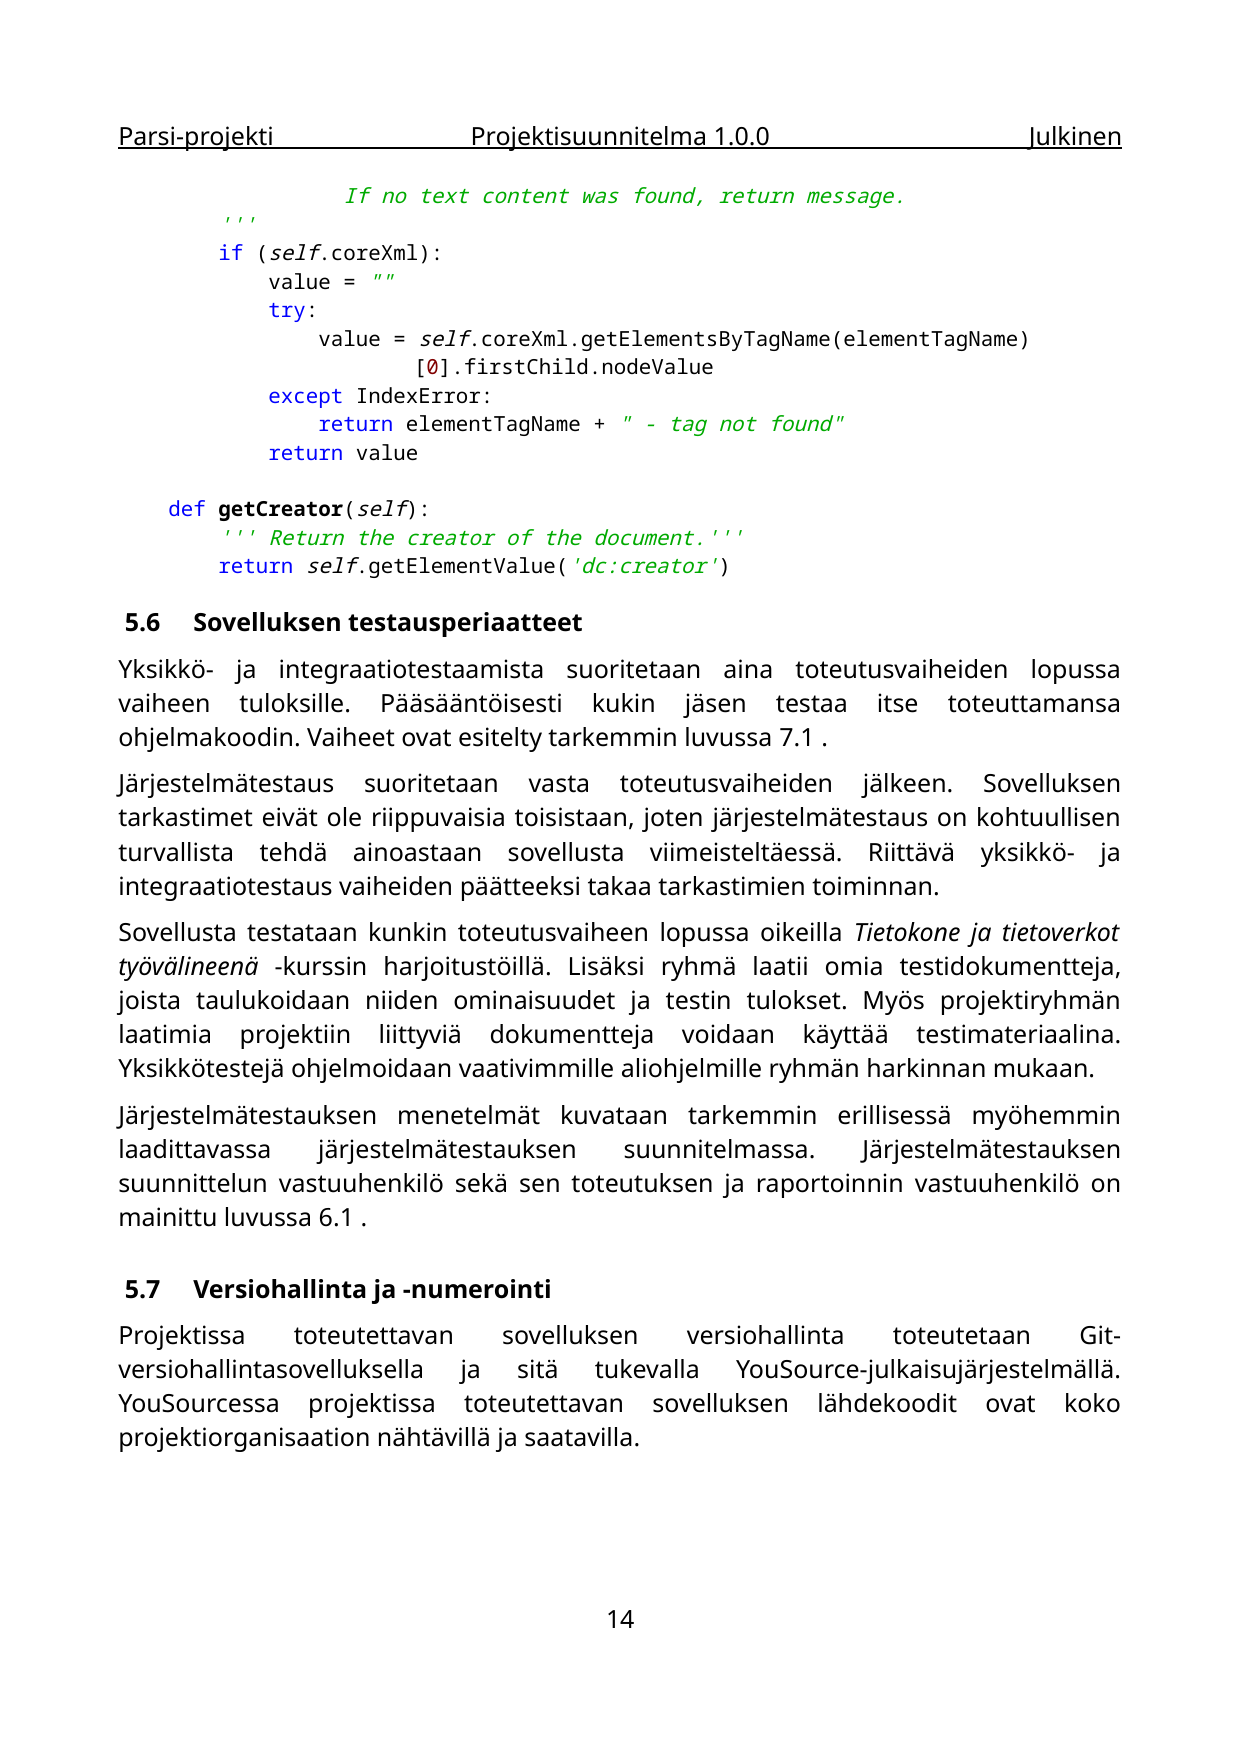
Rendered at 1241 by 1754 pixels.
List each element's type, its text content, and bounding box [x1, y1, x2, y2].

text if (self.coreXml): [118, 238, 1122, 267]
subtitle Sovelluksen testausperiaatteet [118, 605, 1122, 639]
text Yksikkö- ja integraatiotestaamista suoritetaan aina toteutusvaiheiden lopussa vaiheen tuloksille. Pääsääntöisesti kukin jäsen testaa itse toteuttamansa ohjelmakoodin. Vaiheet ovat esitelty tarkemmin luvussa 7.1 . [118, 651, 1122, 753]
text value = "" [118, 267, 1122, 295]
text except IndexError: [118, 381, 1122, 409]
text try: [118, 295, 1122, 324]
text value = self.coreXml.getElementsByTagName(elementTagName) [0].firstChild.nodeValue [118, 324, 1122, 381]
text Projektissa toteutettavan sovelluksen versiohallinta toteutetaan Git-versiohallintasovelluksella ja sitä tukevalla YouSource-julkaisujärjestelmällä. YouSourcessa projektissa toteutettavan sovelluksen lähdekoodit ovat koko projektiorganisaation nähtävillä ja saatavilla. [118, 1318, 1122, 1454]
subtitle Versiohallinta ja -numerointi [118, 1271, 1122, 1305]
text Järjestelmätestauksen menetelmät kuvataan tarkemmin erillisessä myöhemmin laadittavassa järjestelmätestauksen suunnitelmassa. Järjestelmätestauksen suunnittelun vastuuhenkilö sekä sen toteutuksen ja raportoinnin vastuuhenkilö on mainittu luvussa 6.1 . [118, 1098, 1122, 1234]
text return self.getElementValue('dc:creator') [118, 551, 1122, 580]
text ''' [118, 210, 1122, 238]
text If no text content was found, return message. [118, 182, 1122, 210]
text Järjestelmätestaus suoritetaan vasta toteutusvaiheiden jälkeen. Sovelluksen tarkastimet eivät ole riippuvaisia toisistaan, joten järjestelmätestaus on kohtuullisen turvallista tehdä ainoastaan sovellusta viimeisteltäessä. Riittävä yksikkö- ja integraatiotestaus vaiheiden päätteeksi takaa tarkastimien toiminnan. [118, 766, 1122, 902]
text Sovellusta testataan kunkin toteutusvaiheen lopussa oikeilla Tietokone ja tietoverkot työvälineenä -kurssin harjoitustöillä. Lisäksi ryhmä laatii omia testidokumentteja, joista taulukoidaan niiden ominaisuudet ja testin tulokset. Myös projektiryhmän laatimia projektiin liittyviä dokumentteja voidaan käyttää testimateriaalina. Yksikkötestejä ohjelmoidaan vaativimmille aliohjelmille ryhmän harkinnan mukaan. [118, 915, 1122, 1085]
text def getCreator(self): [118, 494, 1122, 523]
text return elementTagName + " - tag not found" [118, 409, 1122, 438]
text return value [118, 438, 1122, 466]
text ''' Return the creator of the document.''' [118, 523, 1122, 551]
